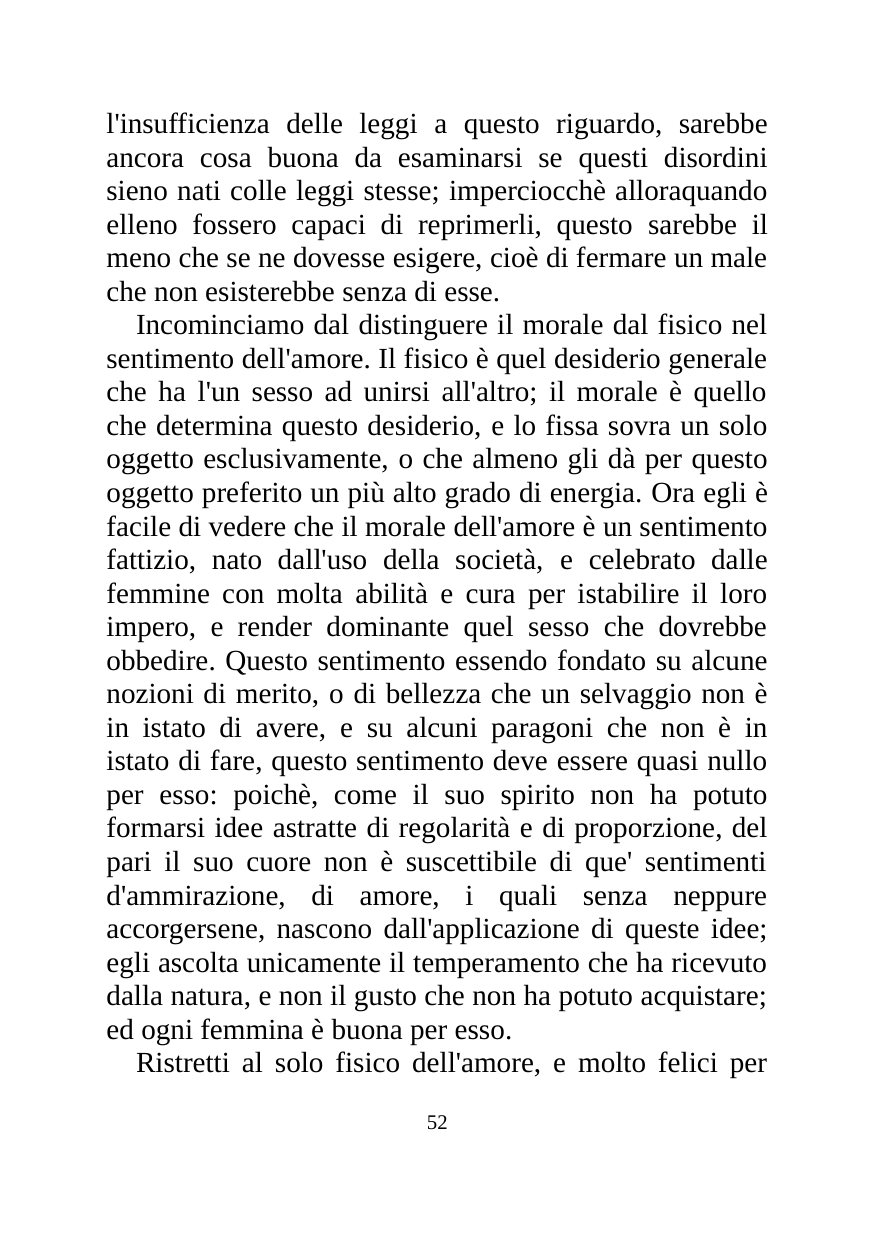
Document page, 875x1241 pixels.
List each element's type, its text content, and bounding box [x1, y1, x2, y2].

text Incominciamo dal distinguere il morale dal fisico nel sentimento dell'amore. Il fisico è quel desiderio generale che ha l'un sesso ad unirsi all'altro; il morale è quello che determina questo desiderio, e lo fissa sovra un solo oggetto esclusivamente, o che almeno gli dà per questo oggetto preferito un più alto grado di energia. Ora egli è facile di vedere che il morale dell'amore è un sentimento fattizio, nato dall'uso della società, e celebrato dalle femmine con molta abilità e cura per istabilire il loro impero, e render dominante quel sesso che dovrebbe obbedire. Questo sentimento essendo fondato su alcune nozioni di merito, o di bellezza che un selvaggio non è in istato di avere, e su alcuni paragoni che non è in istato di fare, questo sentimento deve essere quasi nullo per esso: poichè, come il suo spirito non ha potuto formarsi idee astratte di regolarità e di proporzione, del pari il suo cuore non è suscettibile di que' sentimenti d'ammirazione, di amore, i quali senza neppure accorgersene, nascono dall'applicazione di queste idee; egli ascolta unicamente il temperamento che ha ricevuto dalla natura, e non il gusto che non ha potuto acquistare; ed ogni femmina è buona per esso. [106, 307, 768, 1045]
text l'insufficienza delle leggi a questo riguardo, sarebbe ancora cosa buona da esaminarsi se questi disordini sieno nati colle leggi stesse; imperciocchè alloraquando elleno fossero capaci di reprimerli, questo sarebbe il meno che se ne dovesse esigere, cioè di fermare un male che non esisterebbe senza di esse. [106, 106, 768, 307]
text Ristretti al solo fisico dell'amore, e molto felici per [106, 1045, 768, 1079]
